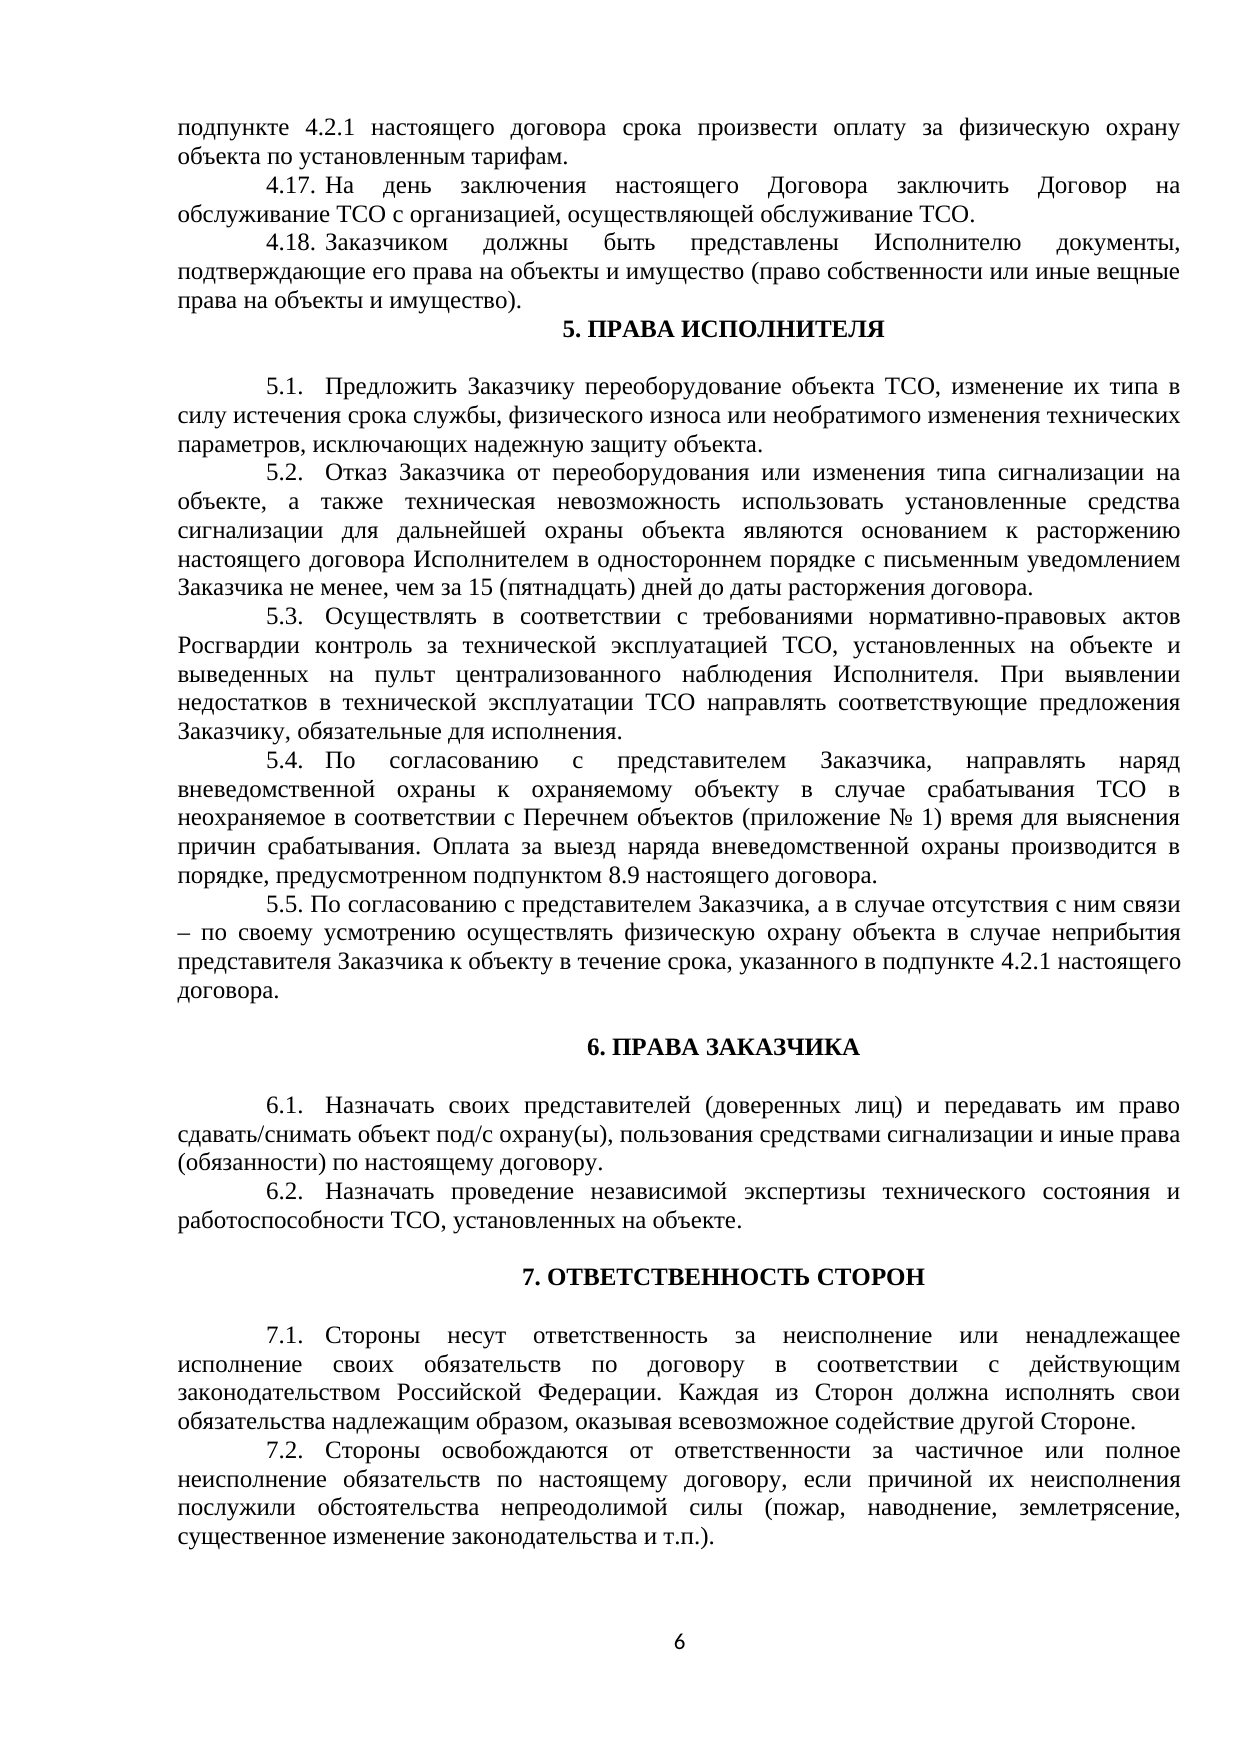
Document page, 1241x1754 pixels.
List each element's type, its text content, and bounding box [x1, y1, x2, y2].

list Стороны освобождаются от ответственности за частичное или полное неисполнение обязательств по настоящему договору, если причиной их неисполнения послужили обстоятельства непреодолимой силы (пожар, наводнение, землетрясение, существенное изменение законодательства и т.п.). [177, 1435, 1181, 1550]
list По согласованию с представителем Заказчика, направлять наряд вневедомственной охраны к охраняемому объекту в случае срабатывания ТСО в неохраняемое в соответствии с Перечнем объектов (приложение № 1) время для выяснения причин срабатывания. Оплата за выезд наряда вневедомственной охраны производится в порядке, предусмотренном подпунктом 8.9 настоящего договора. [177, 745, 1181, 889]
list подпункте 4.2.1 настоящего договора срока произвести оплату за физическую охрану объекта по установленным тарифам. [177, 112, 1181, 170]
list Назначать проведение независимой экспертизы технического состояния и работоспособности ТСО, установленных на объекте. [177, 1176, 1181, 1234]
text 6. ПРАВА ЗАКАЗЧИКА [177, 1032, 1181, 1061]
list Предложить Заказчику переоборудование объекта ТСО, изменение их типа в силу истечения срока службы, физического износа или необратимого изменения технических параметров, исключающих надежную защиту объекта. [177, 371, 1181, 457]
text 5. ПРАВА ИСПОЛНИТЕЛЯ [177, 314, 1181, 342]
list На день заключения настоящего Договора заключить Договор на обслуживание ТСО с организацией, осуществляющей обслуживание ТСО. [177, 170, 1181, 227]
list Отказ Заказчика от переоборудования или изменения типа сигнализации на объекте, а также техническая невозможность использовать установленные средства сигнализации для дальнейшей охраны объекта являются основанием к расторжению настоящего договора Исполнителем в одностороннем порядке с письменным уведомлением Заказчика не менее, чем за 15 (пятнадцать) дней до даты расторжения договора. [177, 457, 1181, 601]
list По согласованию с представителем Заказчика, а в случае отсутствия с ним связи – по своему усмотрению осуществлять физическую охрану объекта в случае неприбытия представителя Заказчика к объекту в течение срока, указанного в подпункте 4.2.1 настоящего договора. [177, 889, 1181, 1004]
list Заказчиком должны быть представлены Исполнителю документы, подтверждающие его права на объекты и имущество (право собственности или иные вещные права на объекты и имущество). [177, 227, 1181, 314]
list Осуществлять в соответствии с требованиями нормативно-правовых актов Росгвардии контроль за технической эксплуатацией ТСО, установленных на объекте и выведенных на пульт централизованного наблюдения Исполнителя. При выявлении недостатков в технической эксплуатации ТСО направлять соответствующие предложения Заказчику, обязательные для исполнения. [177, 601, 1181, 745]
list Назначать своих представителей (доверенных лиц) и передавать им право сдавать/снимать объект под/с охрану(ы), пользования средствами сигнализации и иные права (обязанности) по настоящему договору. [177, 1090, 1181, 1176]
text 7. ОТВЕТСТВЕННОСТЬ СТОРОН [177, 1262, 1181, 1291]
list Стороны несут ответственность за неисполнение или ненадлежащее исполнение своих обязательств по договору в соответствии с действующим законодательством Российской Федерации. Каждая из Сторон должна исполнять свои обязательства надлежащим образом, оказывая всевозможное содействие другой Стороне. [177, 1320, 1181, 1435]
